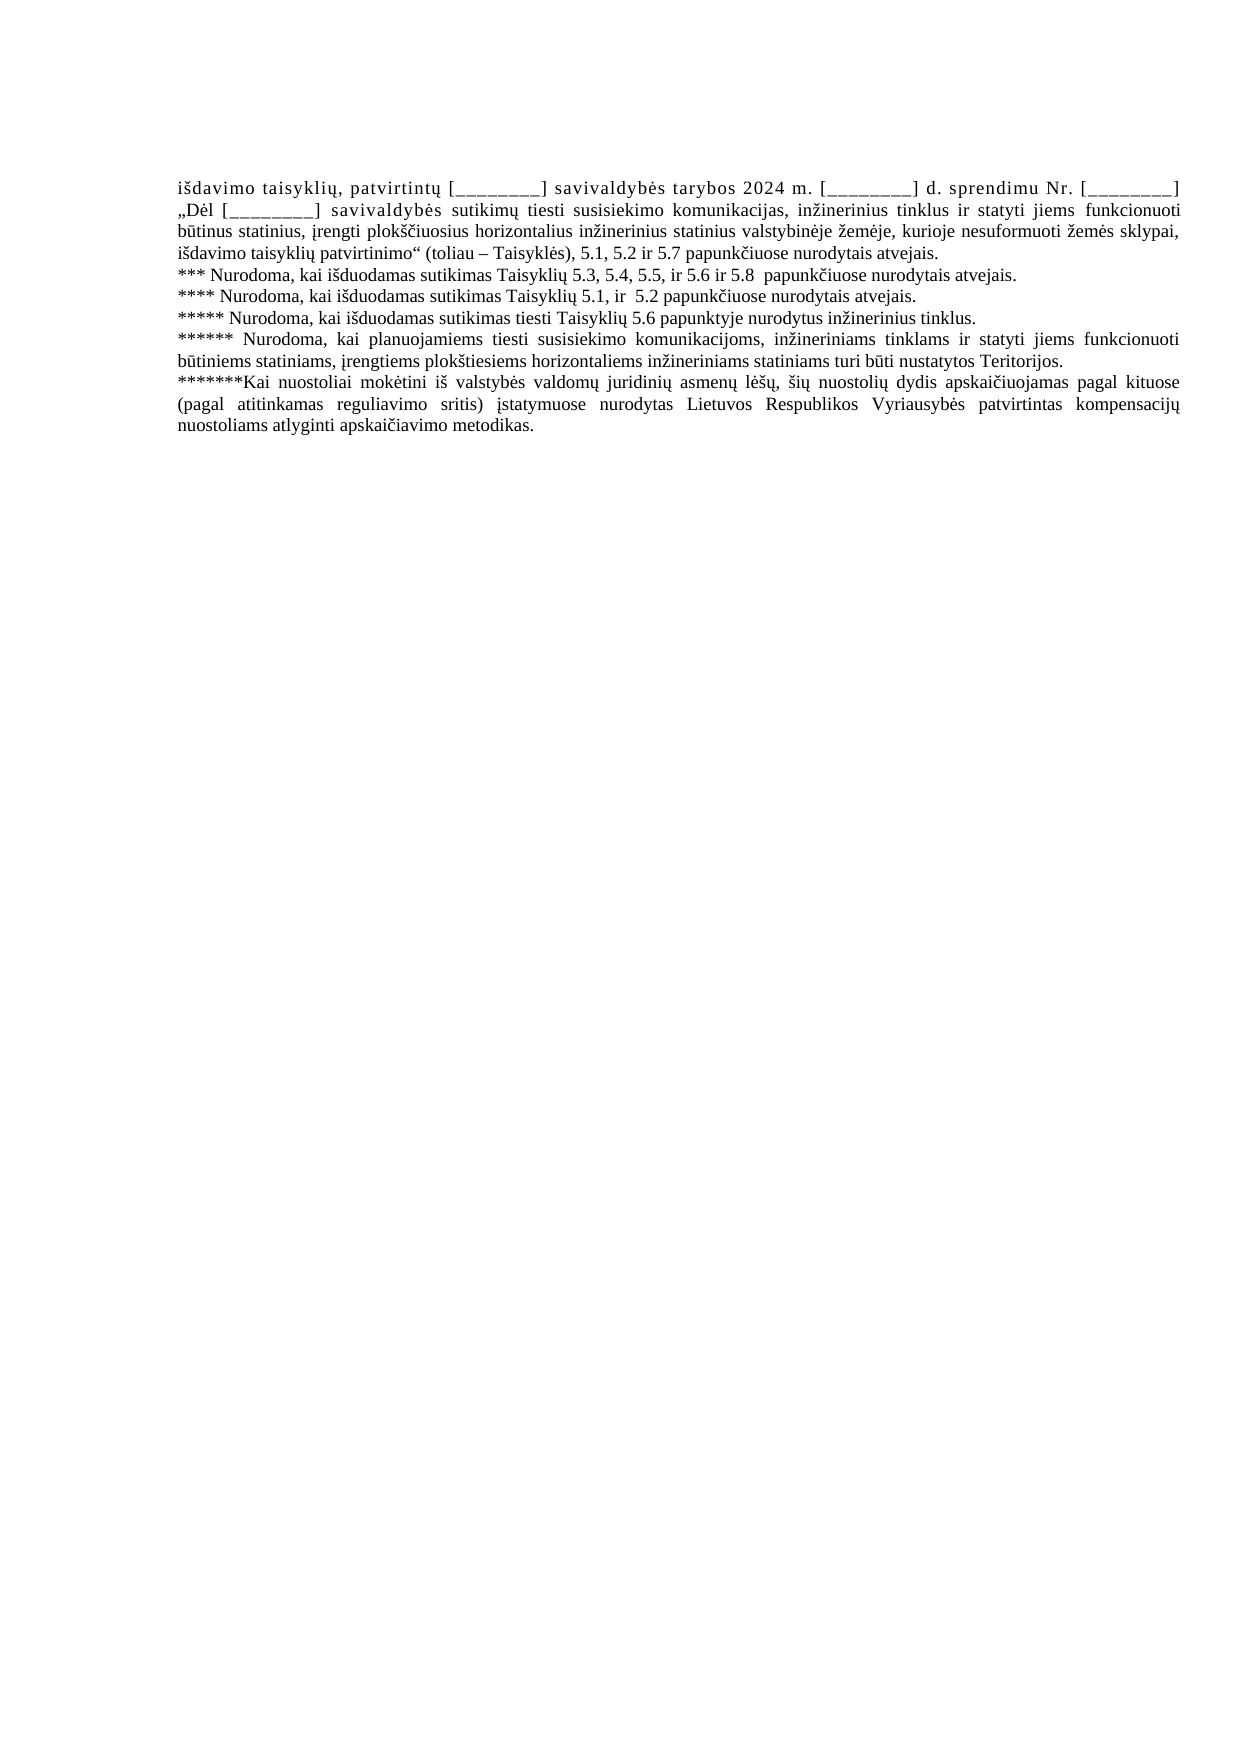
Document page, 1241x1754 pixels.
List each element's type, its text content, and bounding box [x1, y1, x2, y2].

text ***** Nurodoma, kai išduodamas sutikimas tiesti Taisyklių 5.6 papunktyje nurodytus inžinerinius tinklus. [177, 307, 1181, 328]
text *** Nurodoma, kai išduodamas sutikimas Taisyklių 5.3, 5.4, 5.5, ir 5.6 ir 5.8 papunkčiuose nurodytais atvejais. [177, 263, 1181, 285]
text ****** Nurodoma, kai planuojamiems tiesti susisiekimo komunikacijoms, inžineriniams tinklams ir statyti jiems funkcionuoti būtiniems statiniams, įrengtiems plokštiesiems horizontaliems inžineriniams statiniams turi būti nustatytos Teritorijos. [177, 328, 1181, 371]
text išdavimo taisyklių, patvirtintų [________] savivaldybės tarybos 2024 m. [________] d. sprendimu Nr. [________] „Dėl [________] savivaldybės sutikimų tiesti susisiekimo komunikacijas, inžinerinius tinklus ir statyti jiems funkcionuoti būtinus statinius, įrengti plokščiuosius horizontalius inžinerinius statinius valstybinėje žemėje, kurioje nesuformuoti žemės sklypai, išdavimo taisyklių patvirtinimo“ (toliau – Taisyklės), 5.1, 5.2 ir 5.7 papunkčiuose nurodytais atvejais. [177, 177, 1181, 263]
text *******Kai nuostoliai mokėtini iš valstybės valdomų juridinių asmenų lėšų, šių nuostolių dydis apskaičiuojamas pagal kituose (pagal atitinkamas reguliavimo sritis) įstatymuose nurodytas Lietuvos Respublikos Vyriausybės patvirtintas kompensacijų nuostoliams atlyginti apskaičiavimo metodikas. [177, 371, 1181, 436]
text **** Nurodoma, kai išduodamas sutikimas Taisyklių 5.1, ir 5.2 papunkčiuose nurodytais atvejais. [177, 285, 1181, 307]
